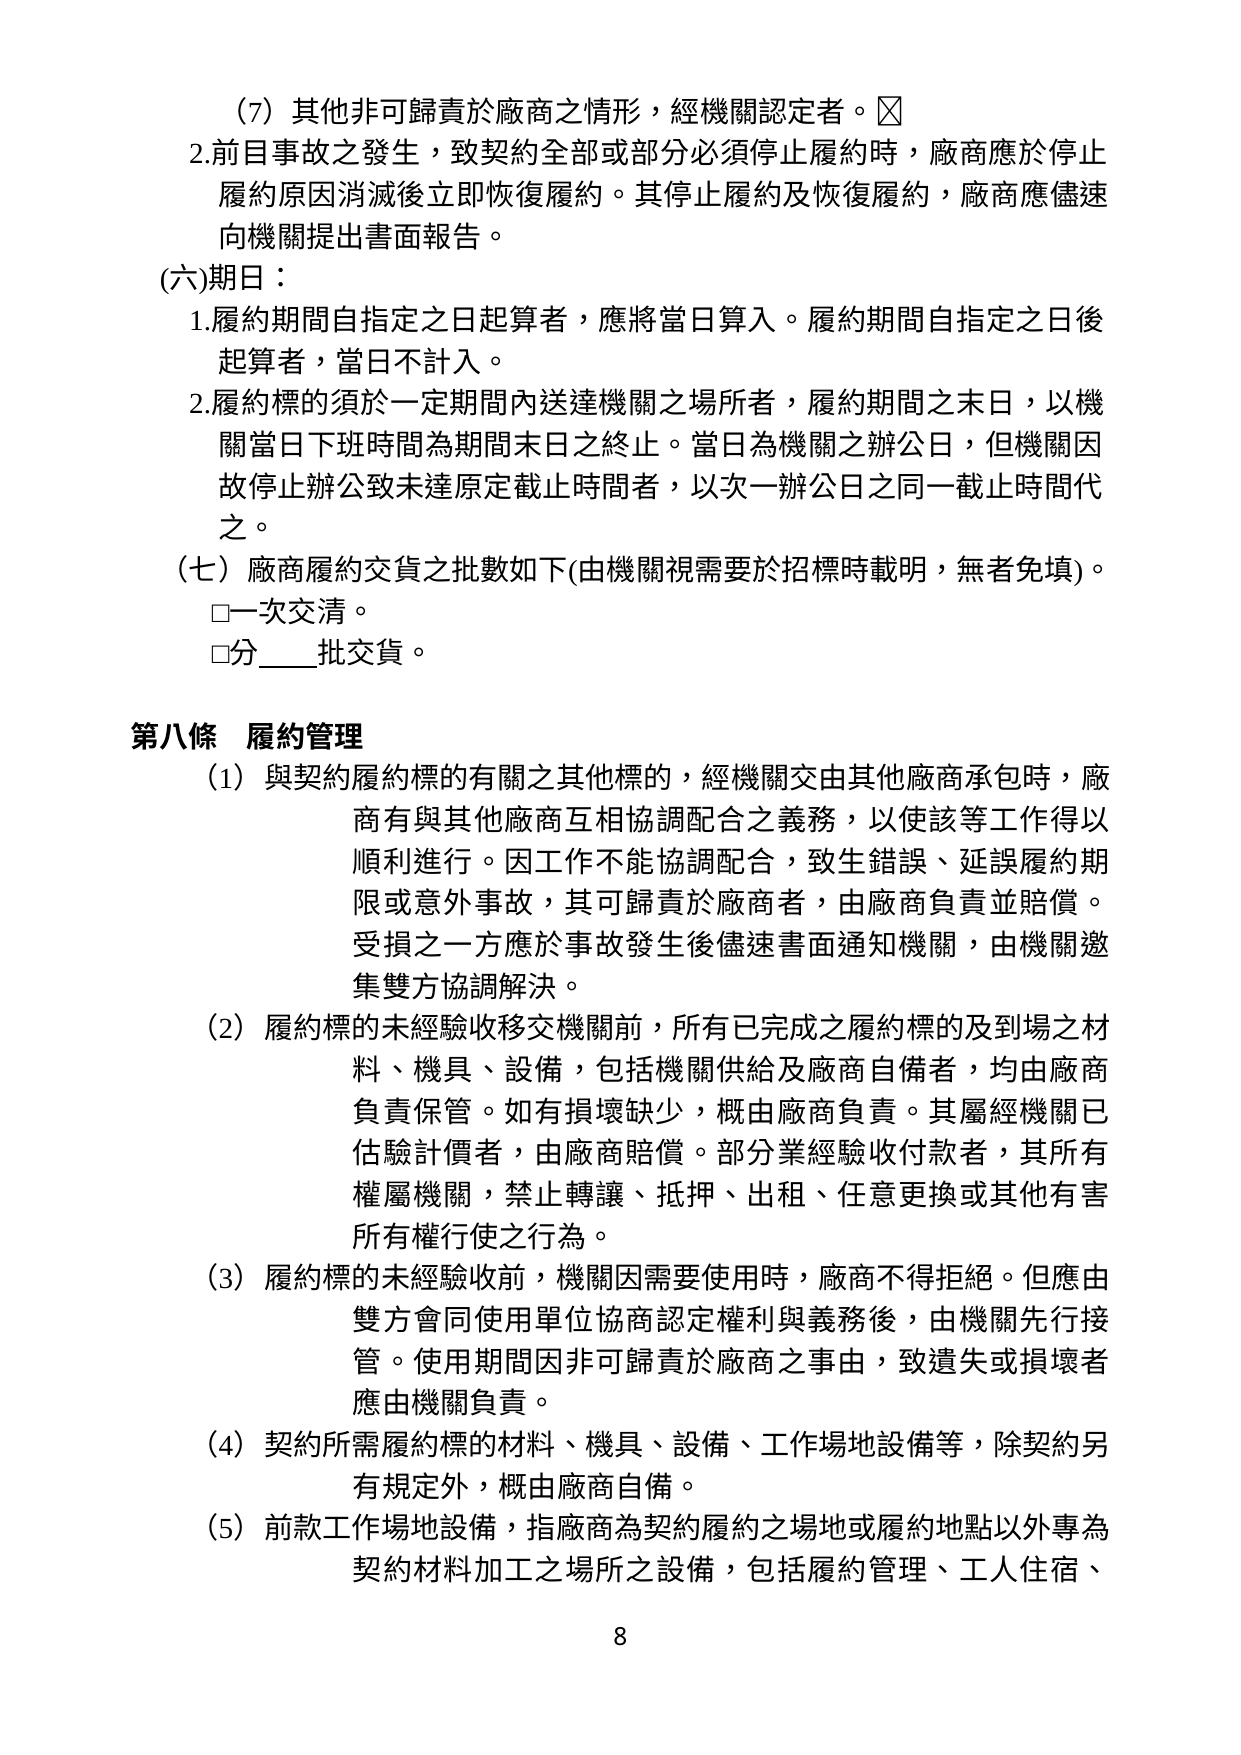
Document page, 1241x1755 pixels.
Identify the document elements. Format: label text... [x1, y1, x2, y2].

list 前款工作場地設備，指廠商為契約履約之場地或履約地點以外專為契約材料加工之場所之設備，包括履約管理、工人住宿、 [189, 1505, 1110, 1589]
text □分 批交貨。 [189, 630, 1110, 672]
text 2.前目事故之發生，致契約全部或部分必須停止履約時，廠商應於停止履約原因消滅後立即恢復履約。其停止履約及恢復履約，廠商應儘速向機關提出書面報告。 [189, 130, 1110, 255]
text (六)期日： [159, 255, 1110, 297]
list 與契約履約標的有關之其他標的，經機關交由其他廠商承包時，廠商有與其他廠商互相協調配合之義務，以使該等工作得以順利進行。因工作不能協調配合，致生錯誤、延誤履約期限或意外事故，其可歸責於廠商者，由廠商負責並賠償。受損之一方應於事故發生後儘速書面通知機關，由機關邀集雙方協調解決。 [189, 755, 1110, 1005]
list 契約所需履約標的材料、機具、設備、工作場地設備等，除契約另有規定外，概由廠商自備。 [189, 1422, 1110, 1505]
text （七）廠商履約交貨之批數如下(由機關視需要於招標時載明，無者免填)。 [159, 547, 1110, 589]
text （7）其他非可歸責於廠商之情形，經機關認定者。 [218, 89, 1110, 130]
list 履約標的未經驗收前，機關因需要使用時，廠商不得拒絕。但應由雙方會同使用單位協商認定權利與義務後，由機關先行接管。使用期間因非可歸責於廠商之事由，致遺失或損壞者，應由機關負責。 [189, 1255, 1110, 1422]
text □一次交清。 [189, 589, 1110, 630]
text 2.履約標的須於一定期間內送達機關之場所者，履約期間之末日，以機關當日下班時間為期間末日之終止。當日為機關之辦公日，但機關因故停止辦公致未達原定截止時間者，以次一辦公日之同一截止時間代之。 [189, 380, 1104, 547]
list 履約標的未經驗收移交機關前，所有已完成之履約標的及到場之材料、機具、設備，包括機關供給及廠商自備者，均由廠商負責保管。如有損壞缺少，概由廠商負責。其屬經機關已估驗計價者，由廠商賠償。部分業經驗收付款者，其所有權屬機關，禁止轉讓、抵押、出租、任意更換或其他有害所有權行使之行為。 [189, 1005, 1110, 1255]
text 1.履約期間自指定之日起算者，應將當日算入。履約期間自指定之日後起算者，當日不計入。 [189, 297, 1104, 380]
text 第八條 履約管理 [130, 714, 1110, 755]
